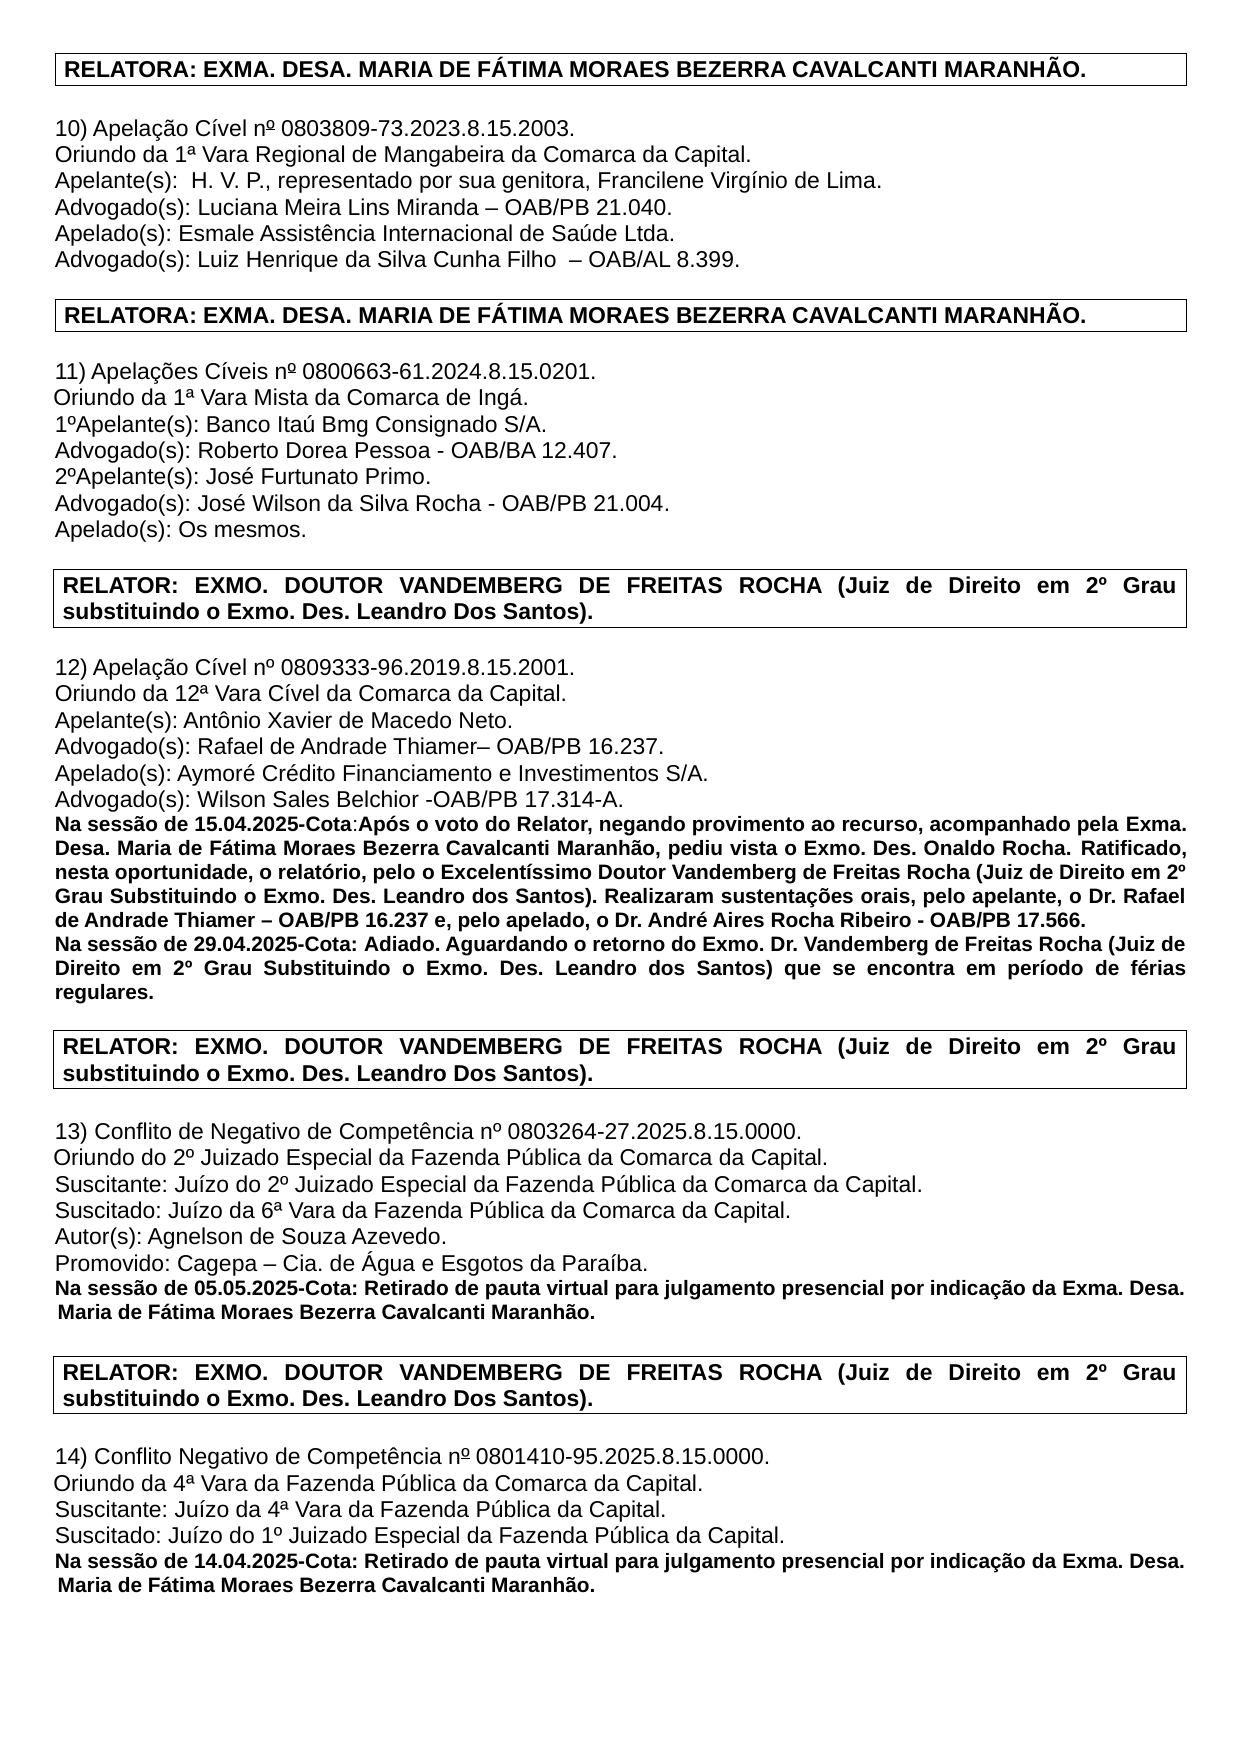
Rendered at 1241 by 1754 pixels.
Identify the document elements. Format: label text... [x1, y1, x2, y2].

text RELATORA: EXMA. DESA. MARIA DE FÁTIMA MORAES BEZERRA CAVALCANTI MARANHÃO. [56, 54, 1186, 85]
text Advogado(s): Luciana Meira Lins Miranda – OAB/PB 21.040. [54, 193, 1187, 220]
text Na sessão de 29.04.2025-Cota: Adiado. Aguardando o retorno do Exmo. Dr. Vandemberg de Freitas Rocha (Juiz de Direito em 2º Grau Substituindo o Exmo. Des. Leandro dos Santos) que se encontra em período de férias regulares. [54, 932, 1187, 1004]
text 14) Conflito Negativo de Competência nº 0801410-95.2025.8.15.0000. [54, 1443, 1187, 1469]
text Advogado(s): Rafael de Andrade Thiamer– OAB/PB 16.237. [54, 733, 1187, 759]
text Advogado(s): Luiz Henrique da Silva Cunha Filho – OAB/AL 8.399. [54, 246, 1187, 273]
text RELATOR: EXMO. DOUTOR VANDEMBERG DE FREITAS ROCHA (Juiz de Direito em 2º Grau substituindo o Exmo. Des. Leandro Dos Santos). [54, 570, 1186, 627]
text Suscitante: Juízo da 4ª Vara da Fazenda Pública da Capital. [54, 1496, 1187, 1522]
text Apelado(s): Os mesmos. [54, 516, 1187, 542]
text Suscitante: Juízo do 2º Juizado Especial da Fazenda Pública da Comarca da Capital. [54, 1171, 1187, 1197]
text Suscitado: Juízo da 6ª Vara da Fazenda Pública da Comarca da Capital. [54, 1197, 1187, 1223]
text Oriundo da 1ª Vara Regional de Mangabeira da Comarca da Capital. [54, 141, 1187, 167]
text Oriundo da 12ª Vara Cível da Comarca da Capital. [54, 680, 1187, 707]
text 1ºApelante(s): Banco Itaú Bmg Consignado S/A. [54, 411, 1187, 437]
text RELATOR: EXMO. DOUTOR VANDEMBERG DE FREITAS ROCHA (Juiz de Direito em 2º Grau substituindo o Exmo. Des. Leandro Dos Santos). [54, 1031, 1186, 1088]
text Advogado(s): Roberto Dorea Pessoa - OAB/BA 12.407. [54, 437, 1187, 463]
text 2ºApelante(s): José Furtunato Primo. [54, 463, 1187, 490]
text Autor(s): Agnelson de Souza Azevedo. [54, 1223, 1187, 1250]
text RELATOR: EXMO. DOUTOR VANDEMBERG DE FREITAS ROCHA (Juiz de Direito em 2º Grau substituindo o Exmo. Des. Leandro Dos Santos). [54, 1357, 1186, 1413]
text Apelante(s): Antônio Xavier de Macedo Neto. [54, 707, 1187, 733]
text Oriundo da 1ª Vara Mista da Comarca de Ingá. [53, 384, 1187, 411]
text Advogado(s): José Wilson da Silva Rocha - OAB/PB 21.004. [54, 490, 1187, 516]
text Apelado(s): Aymoré Crédito Financiamento e Investimentos S/A. [54, 759, 1187, 786]
text Advogado(s): Wilson Sales Belchior -OAB/PB 17.314-A. [54, 786, 1187, 812]
text Na sessão de 05.05.2025-Cota: Retirado de pauta virtual para julgamento presencial por indicação da Exma. Desa. Maria de Fátima Moraes Bezerra Cavalcanti Maranhão. [54, 1276, 1187, 1324]
text Promovido: Cagepa – Cia. de Água e Esgotos da Paraíba. [54, 1250, 1187, 1276]
text Na sessão de 15.04.2025-Cota:Após o voto do Relator, negando provimento ao recurso, acompanhado pela Exma. Desa. Maria de Fátima Moraes Bezerra Cavalcanti Maranhão, pediu vista o Exmo. Des. Onaldo Rocha. Ratificado, nesta oportunidade, o relatório, pelo o Excelentíssimo Doutor Vandemberg de Freitas Rocha (Juiz de Direito em 2º Grau Substituindo o Exmo. Des. Leandro dos Santos). Realizaram sustentações orais, pelo apelante, o Dr. Rafael de Andrade Thiamer – OAB/PB 16.237 e, pelo apelado, o Dr. André Aires Rocha Ribeiro - OAB/PB 17.566. [54, 812, 1187, 932]
text Oriundo da 4ª Vara da Fazenda Pública da Comarca da Capital. [53, 1469, 1187, 1496]
text Apelado(s): Esmale Assistência Internacional de Saúde Ltda. [54, 220, 1187, 246]
text Na sessão de 14.04.2025-Cota: Retirado de pauta virtual para julgamento presencial por indicação da Exma. Desa. Maria de Fátima Moraes Bezerra Cavalcanti Maranhão. [54, 1549, 1187, 1597]
text Suscitado: Juízo do 1º Juizado Especial da Fazenda Pública da Capital. [54, 1522, 1187, 1549]
text RELATORA: EXMA. DESA. MARIA DE FÁTIMA MORAES BEZERRA CAVALCANTI MARANHÃO. [56, 300, 1186, 331]
text 13) Conflito de Negativo de Competência nº 0803264-27.2025.8.15.0000. [54, 1118, 1187, 1144]
text 12) Apelação Cível nº 0809333-96.2019.8.15.2001. [54, 654, 1187, 680]
text Oriundo do 2º Juizado Especial da Fazenda Pública da Comarca da Capital. [53, 1144, 1187, 1171]
text Apelante(s): H. V. P., representado por sua genitora, Francilene Virgínio de Lima. [54, 167, 1187, 193]
text 11) Apelações Cíveis nº 0800663-61.2024.8.15.0201. [54, 358, 1187, 384]
text 10) Apelação Cível nº 0803809-73.2023.8.15.2003. [54, 114, 1187, 141]
